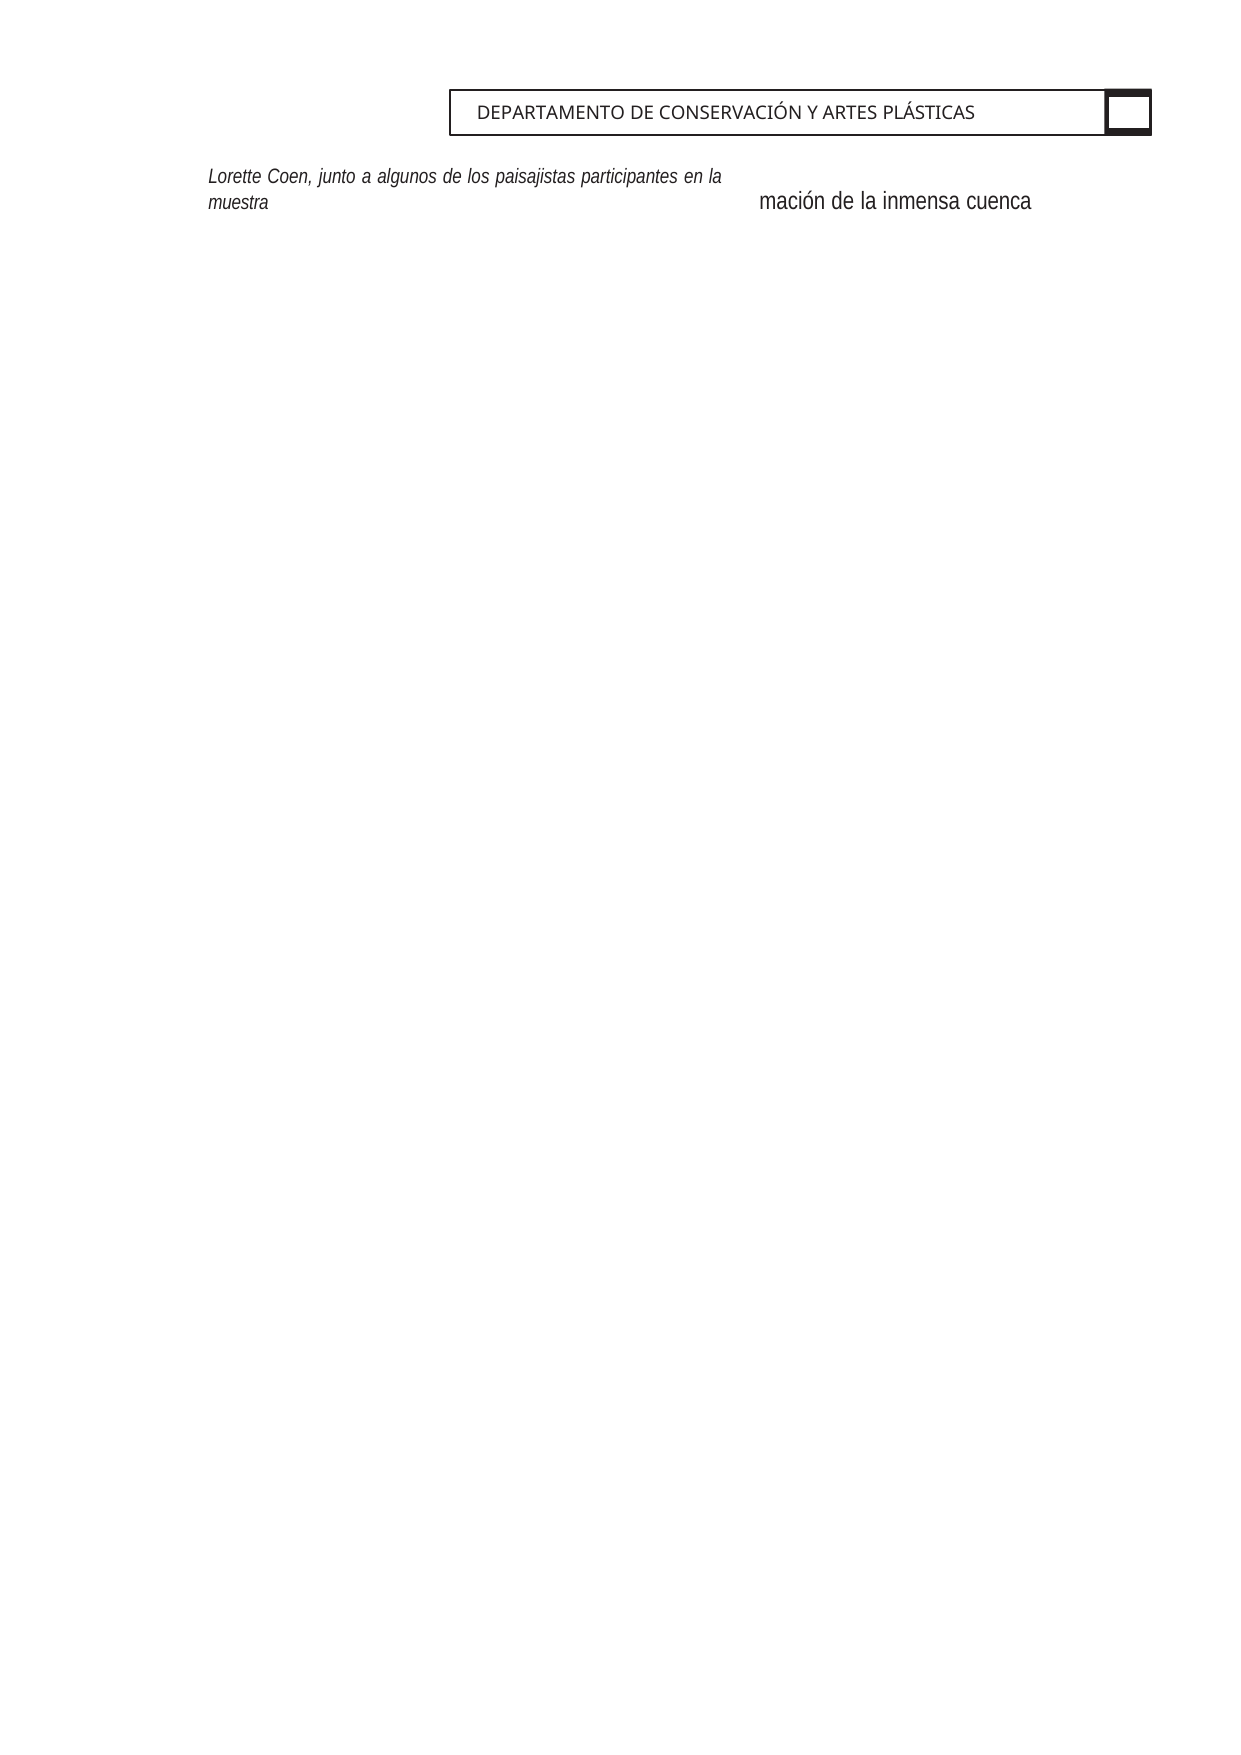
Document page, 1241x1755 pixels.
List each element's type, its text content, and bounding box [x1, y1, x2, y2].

text muestra mación de la inmensa cuenca [208, 188, 1063, 215]
text Lorette Coen, junto a algunos de los paisajistas participantes en la [208, 165, 1063, 188]
